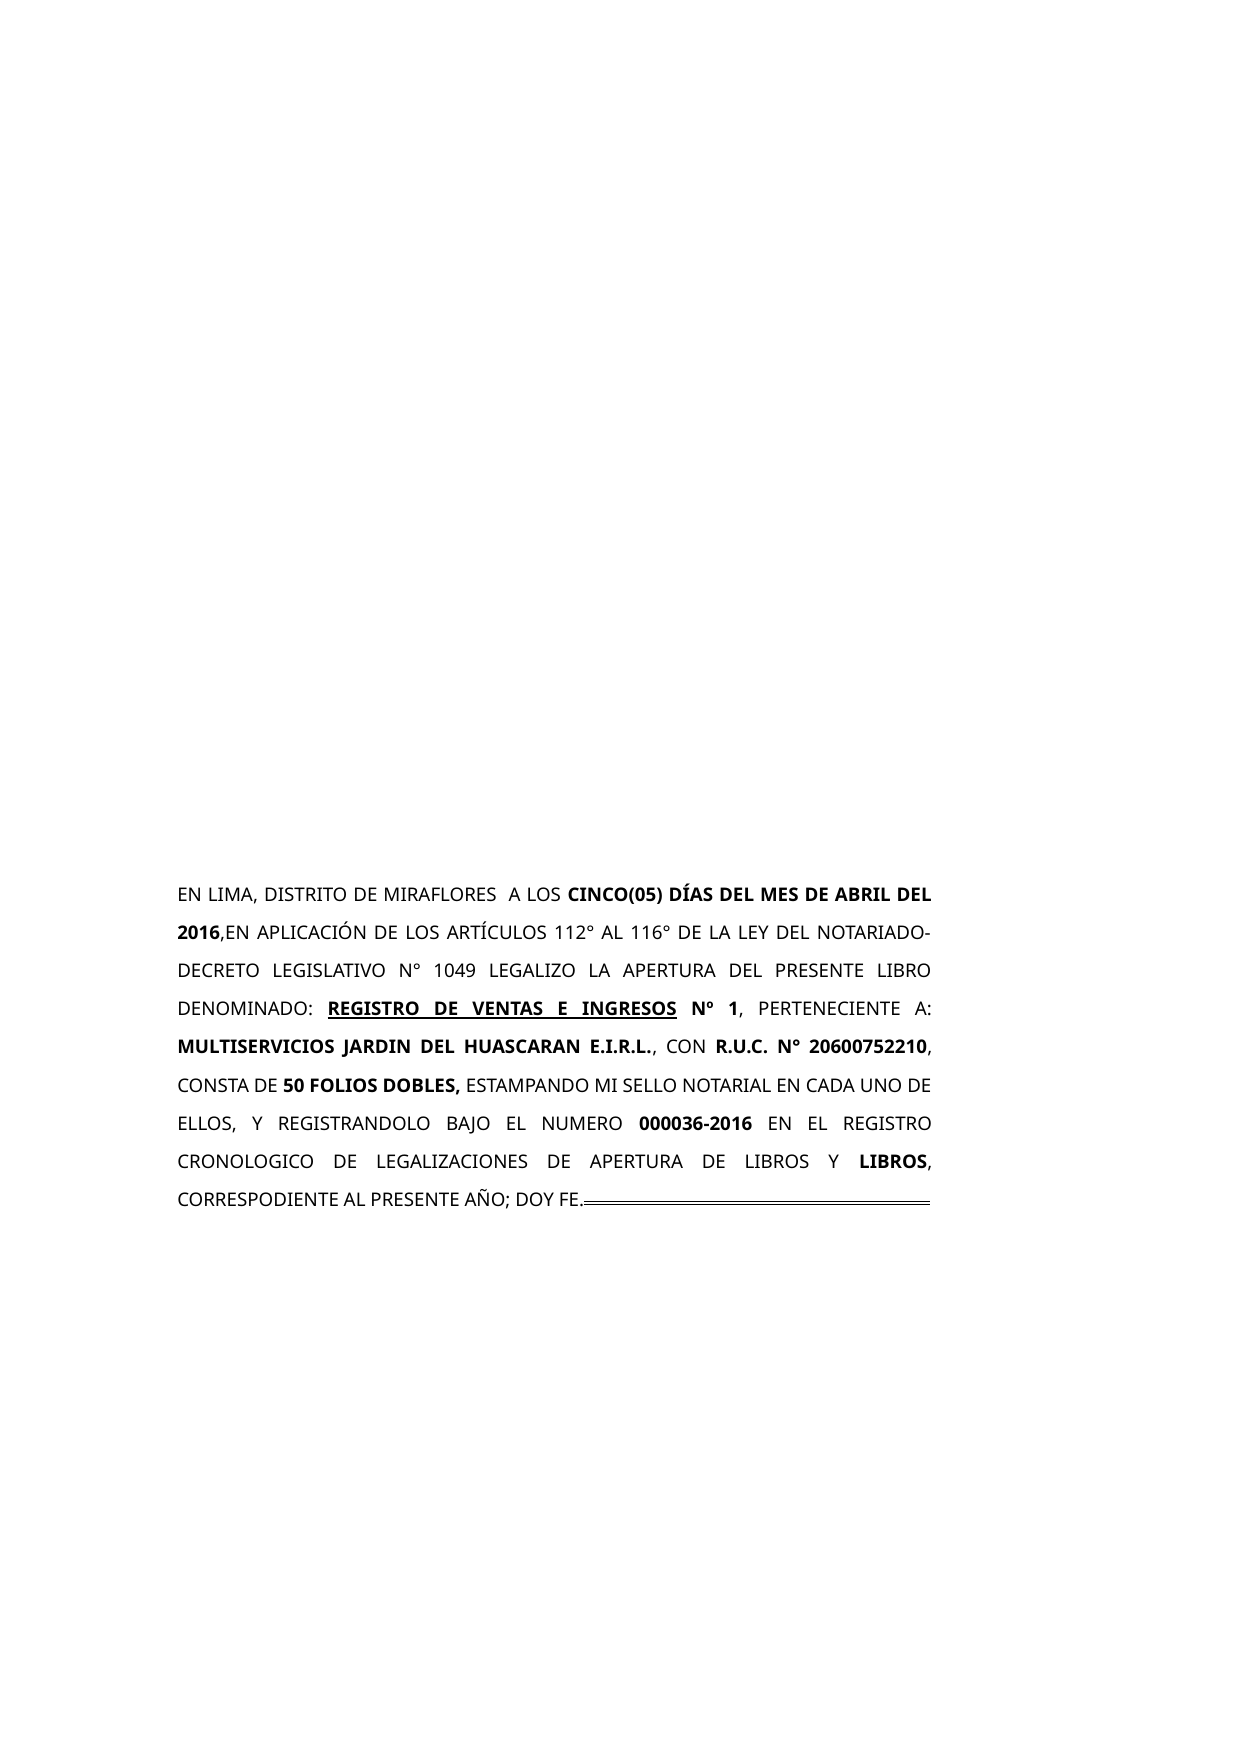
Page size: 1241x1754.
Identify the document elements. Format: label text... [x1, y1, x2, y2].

text EN LIMA, DISTRITO DE MIRAFLORES A LOS CINCO(05) DÍAS DEL MES DE ABRIL DEL 2016,EN APLICACIÓN DE LOS ARTÍCULOS 112° AL 116° DE LA LEY DEL NOTARIADO-DECRETO LEGISLATIVO N° 1049 LEGALIZO LA APERTURA DEL PRESENTE LIBRO DENOMINADO: REGISTRO DE VENTAS E INGRESOS Nº 1, PERTENECIENTE A: MULTISERVICIOS JARDIN DEL HUASCARAN E.I.R.L., CON R.U.C. N° 20600752210, CONSTA DE 50 FOLIOS DOBLES, ESTAMPANDO MI SELLO NOTARIAL EN CADA UNO DE ELLOS, Y REGISTRANDOLO BAJO EL NUMERO 000036-2016 EN EL REGISTRO CRONOLOGICO DE LEGALIZACIONES DE APERTURA DE LIBROS Y LIBROS, CORRESPODIENTE AL PRESENTE AÑO; DOY FE. [177, 881, 932, 1212]
